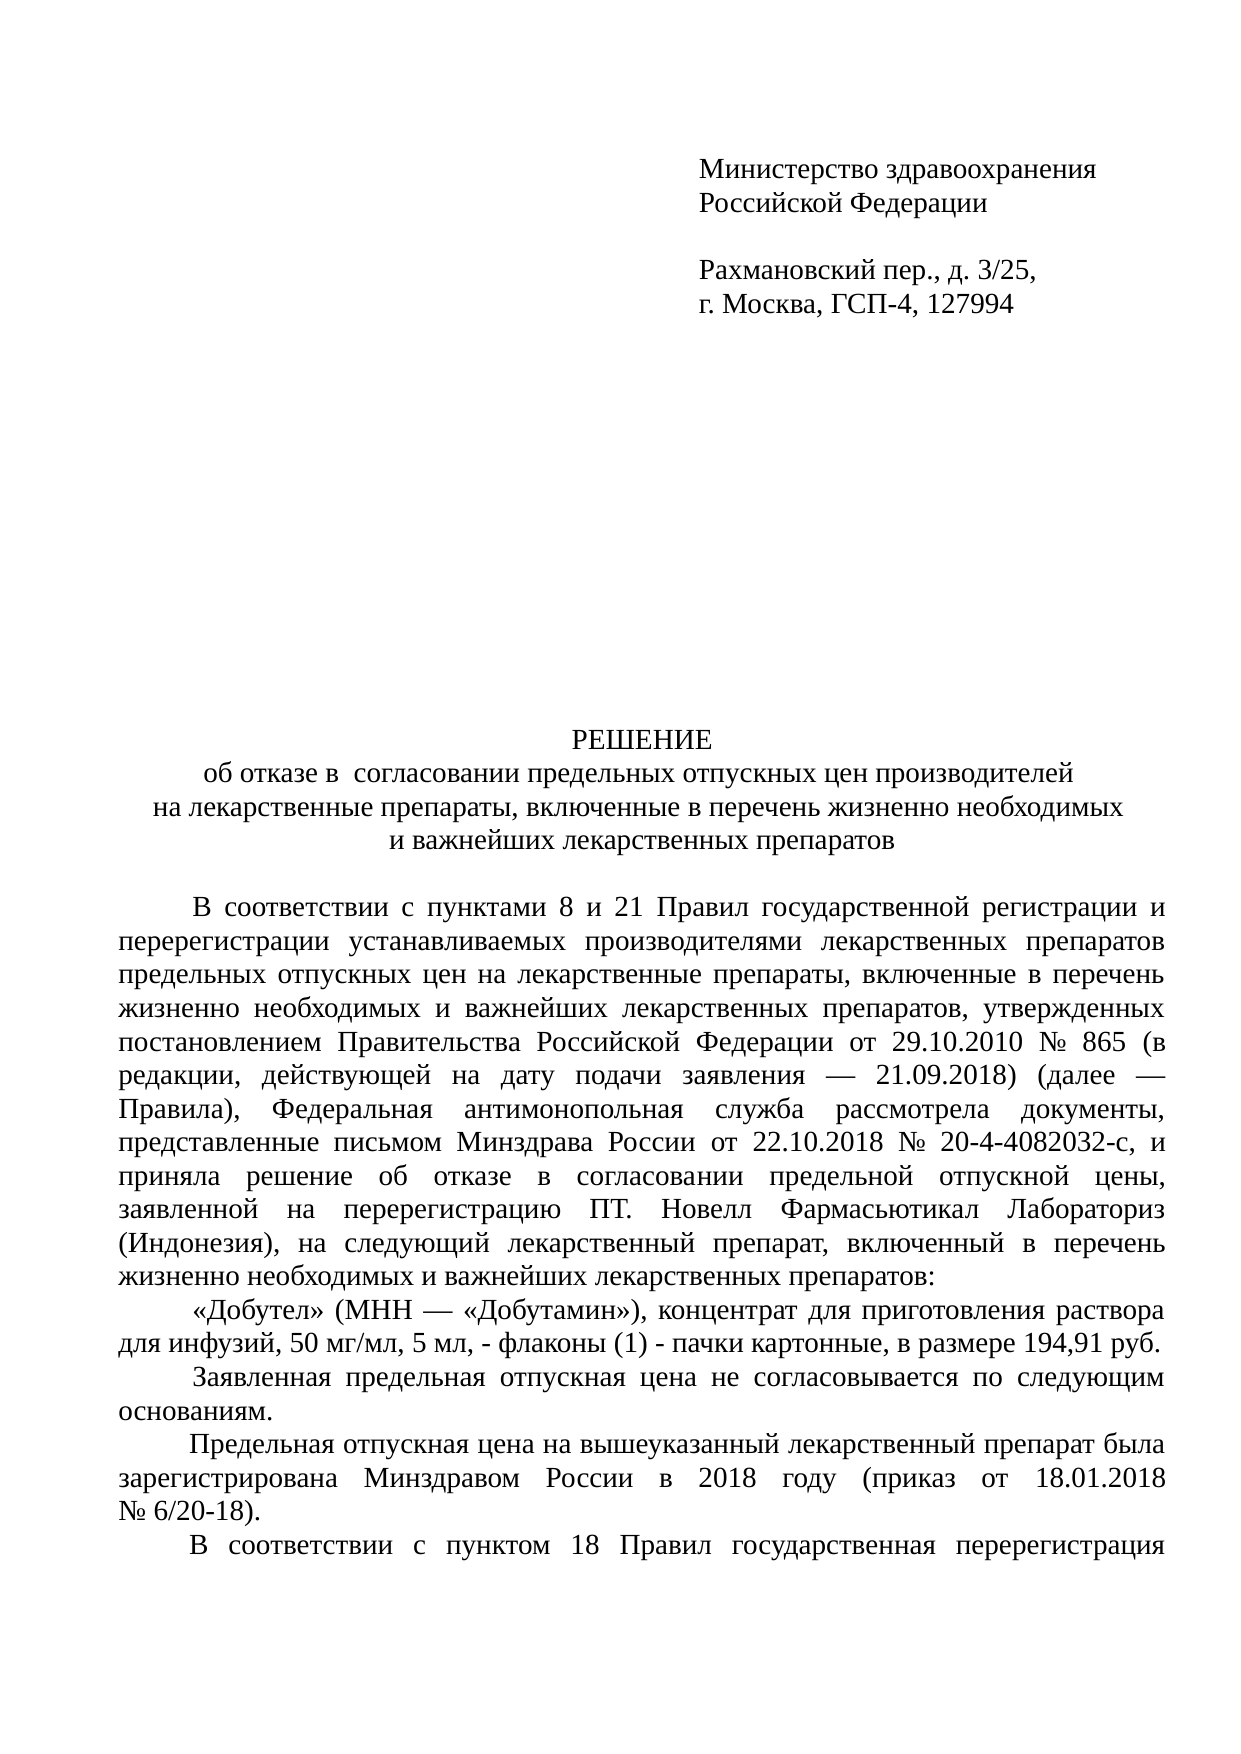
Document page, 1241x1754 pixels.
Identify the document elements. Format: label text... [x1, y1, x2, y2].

text и важнейших лекарственных препаратов [118, 822, 1166, 856]
text РЕШЕНИЕ [118, 722, 1166, 755]
text Российской Федерации [699, 185, 1166, 219]
text Министерство здравоохранения [699, 152, 1166, 185]
text Рахмановский пер., д. 3/25, [699, 252, 1166, 286]
text Предельная отпускная цена на вышеуказанный лекарственный препарат была зарегистрирована Минздравом России в 2018 году (приказ от 18.01.2018 № 6/20-18). [118, 1426, 1166, 1527]
text «Добутел» (МНН — «Добутамин»), концентрат для приготовления раствора для инфузий, 50 мг/мл, 5 мл, - флаконы (1) - пачки картонные, в размере 194,91 руб. [118, 1292, 1166, 1359]
text В соответствии с пунктом 18 Правил государственная перерегистрация [118, 1527, 1166, 1560]
text В соответствии с пунктами 8 и 21 Правил государственной регистрации и перерегистрации устанавливаемых производителями лекарственных препаратов предельных отпускных цен на лекарственные препараты, включенные в перечень жизненно необходимых и важнейших лекарственных препаратов, утвержденных постановлением Правительства Российской Федерации от 29.10.2010 № 865 (в редакции, действующей на дату подачи заявления — 21.09.2018) (далее — Правила), Федеральная антимонопольная служба рассмотрела документы, представленные письмом Минздрава России от 22.10.2018 № 20-4-4082032-с, и приняла решение об отказе в согласовании предельной отпускной цены, заявленной на перерегистрацию ПТ. Новелл Фармасьютикал Лабораториз (Индонезия), на следующий лекарственный препарат, включенный в перечень жизненно необходимых и важнейших лекарственных препаратов: [118, 889, 1166, 1292]
text г. Москва, ГСП-4, 127994 [699, 286, 1166, 319]
text об отказе в согласовании предельных отпускных цен производителей [118, 755, 1166, 789]
text на лекарственные препараты, включенные в перечень жизненно необходимых [118, 789, 1166, 822]
